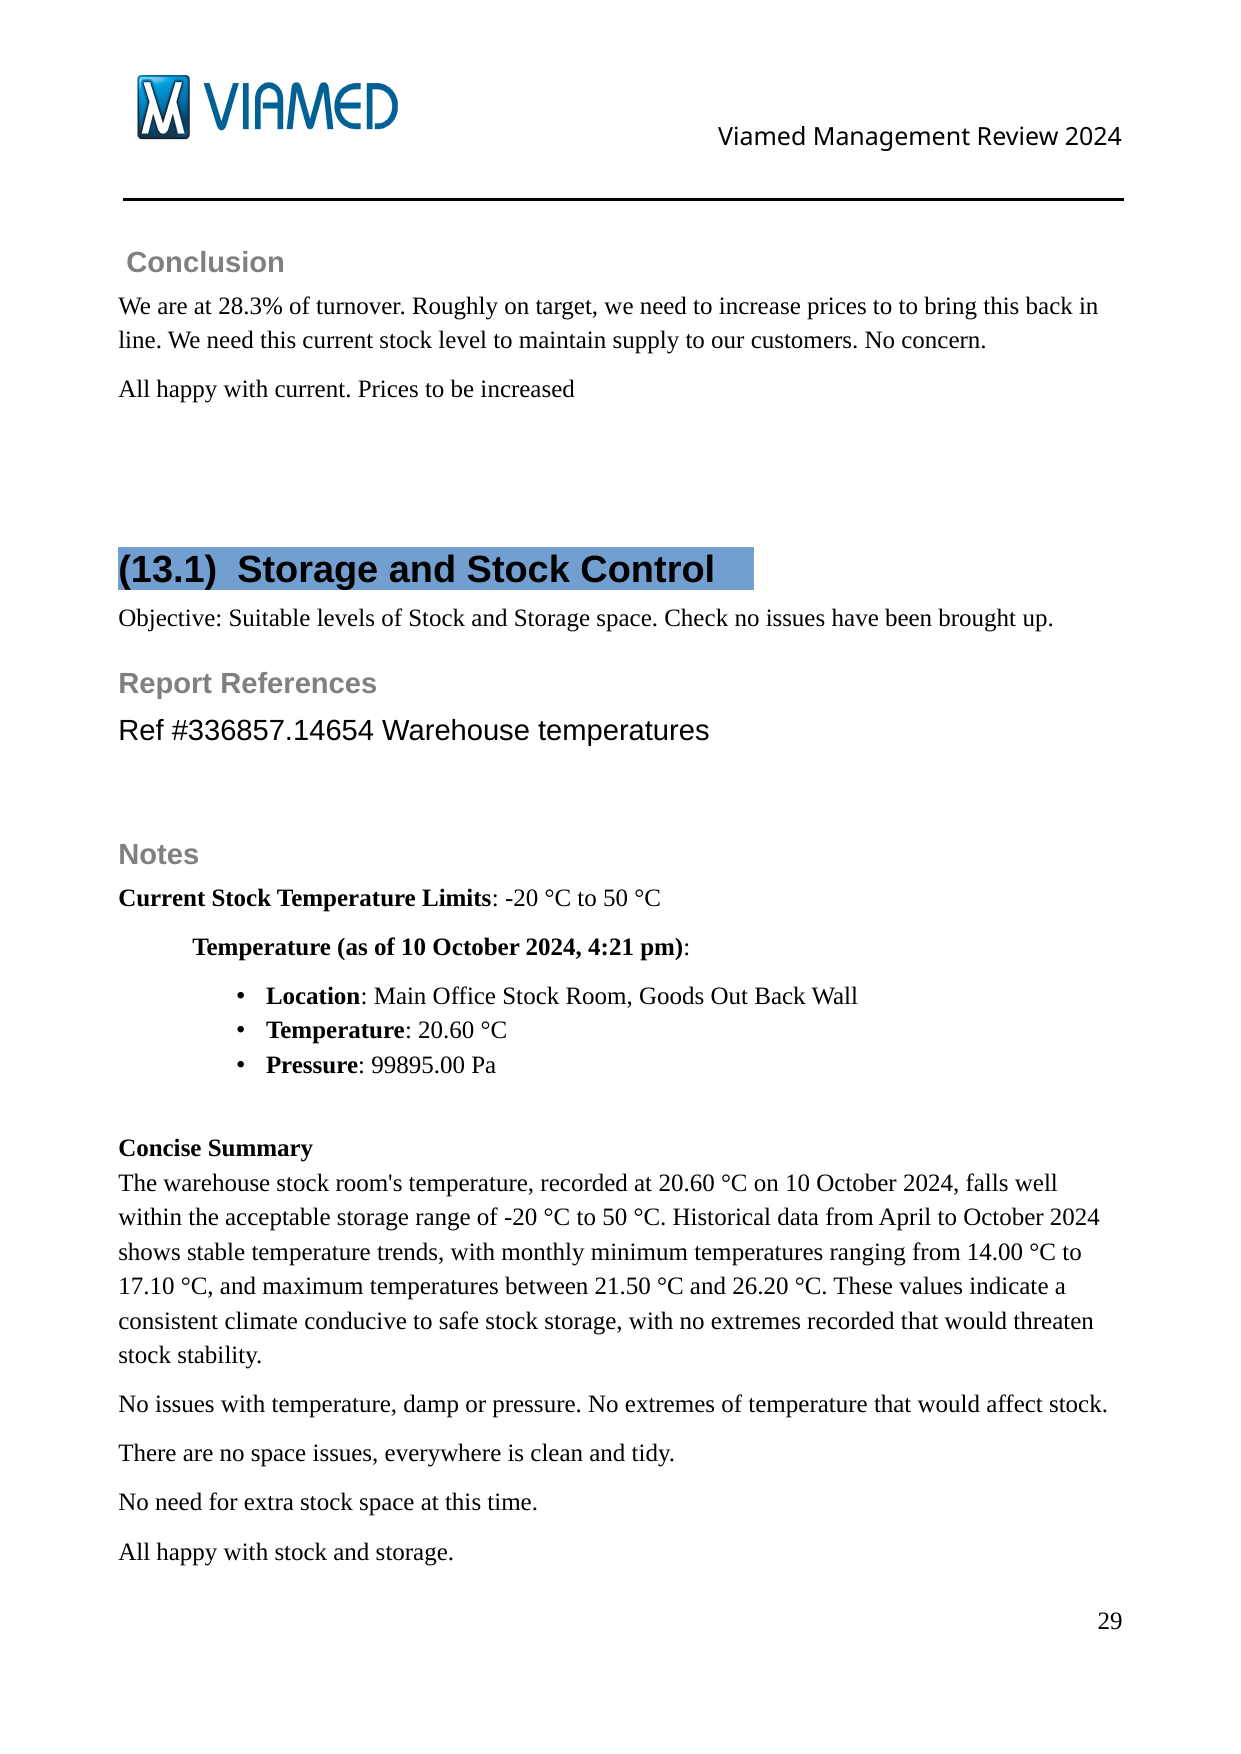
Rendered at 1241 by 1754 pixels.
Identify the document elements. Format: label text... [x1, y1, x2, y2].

list Pressure: 99895.00 Pa [236, 1050, 1122, 1079]
text No need for extra stock space at this time. [118, 1487, 1122, 1516]
text All happy with current. Prices to be increased [118, 374, 1122, 403]
text Ref #336857.14654 Warehouse temperatures [118, 713, 1122, 746]
text We are at 28.3% of turnover. Roughly on target, we need to increase prices to to bring this back in line. We need this current stock level to maintain supply to our customers. No concern. [118, 291, 1122, 354]
subtitle (13.1) Storage and Stock Control [754, 547, 1122, 590]
subtitle Report References [118, 667, 1122, 700]
picture [133, 65, 401, 149]
text Concise Summary The warehouse stock room's temperature, recorded at 20.60 °C on 10 October 2024, falls well within the acceptable storage range of -20 °C to 50 °C. Historical data from April to October 2024 shows stable temperature trends, with monthly minimum temperatures ranging from 14.00 °C to 17.10 °C, and maximum temperatures between 21.50 °C and 26.20 °C. These values indicate a consistent climate conducive to safe stock storage, with no extremes recorded that would threaten stock stability. [118, 1133, 1122, 1369]
subtitle Conclusion [118, 245, 1122, 278]
text Current Stock Temperature Limits: -20 °C to 50 °C [118, 883, 1122, 912]
text No issues with temperature, damp or pressure. No extremes of temperature that would affect stock. [118, 1389, 1122, 1418]
list Temperature (as of 10 October 2024, 4:21 pm): [162, 932, 1122, 961]
text Objective: Suitable levels of Stock and Storage space. Check no issues have been brought up. [118, 603, 1122, 632]
list Location: Main Office Stock Room, Goods Out Back Wall [236, 981, 1122, 1010]
list Temperature: 20.60 °C [236, 1015, 1122, 1044]
text All happy with stock and storage. [118, 1537, 1122, 1565]
text There are no space issues, everywhere is clean and tidy. [118, 1438, 1122, 1467]
subtitle Notes [118, 837, 1122, 870]
